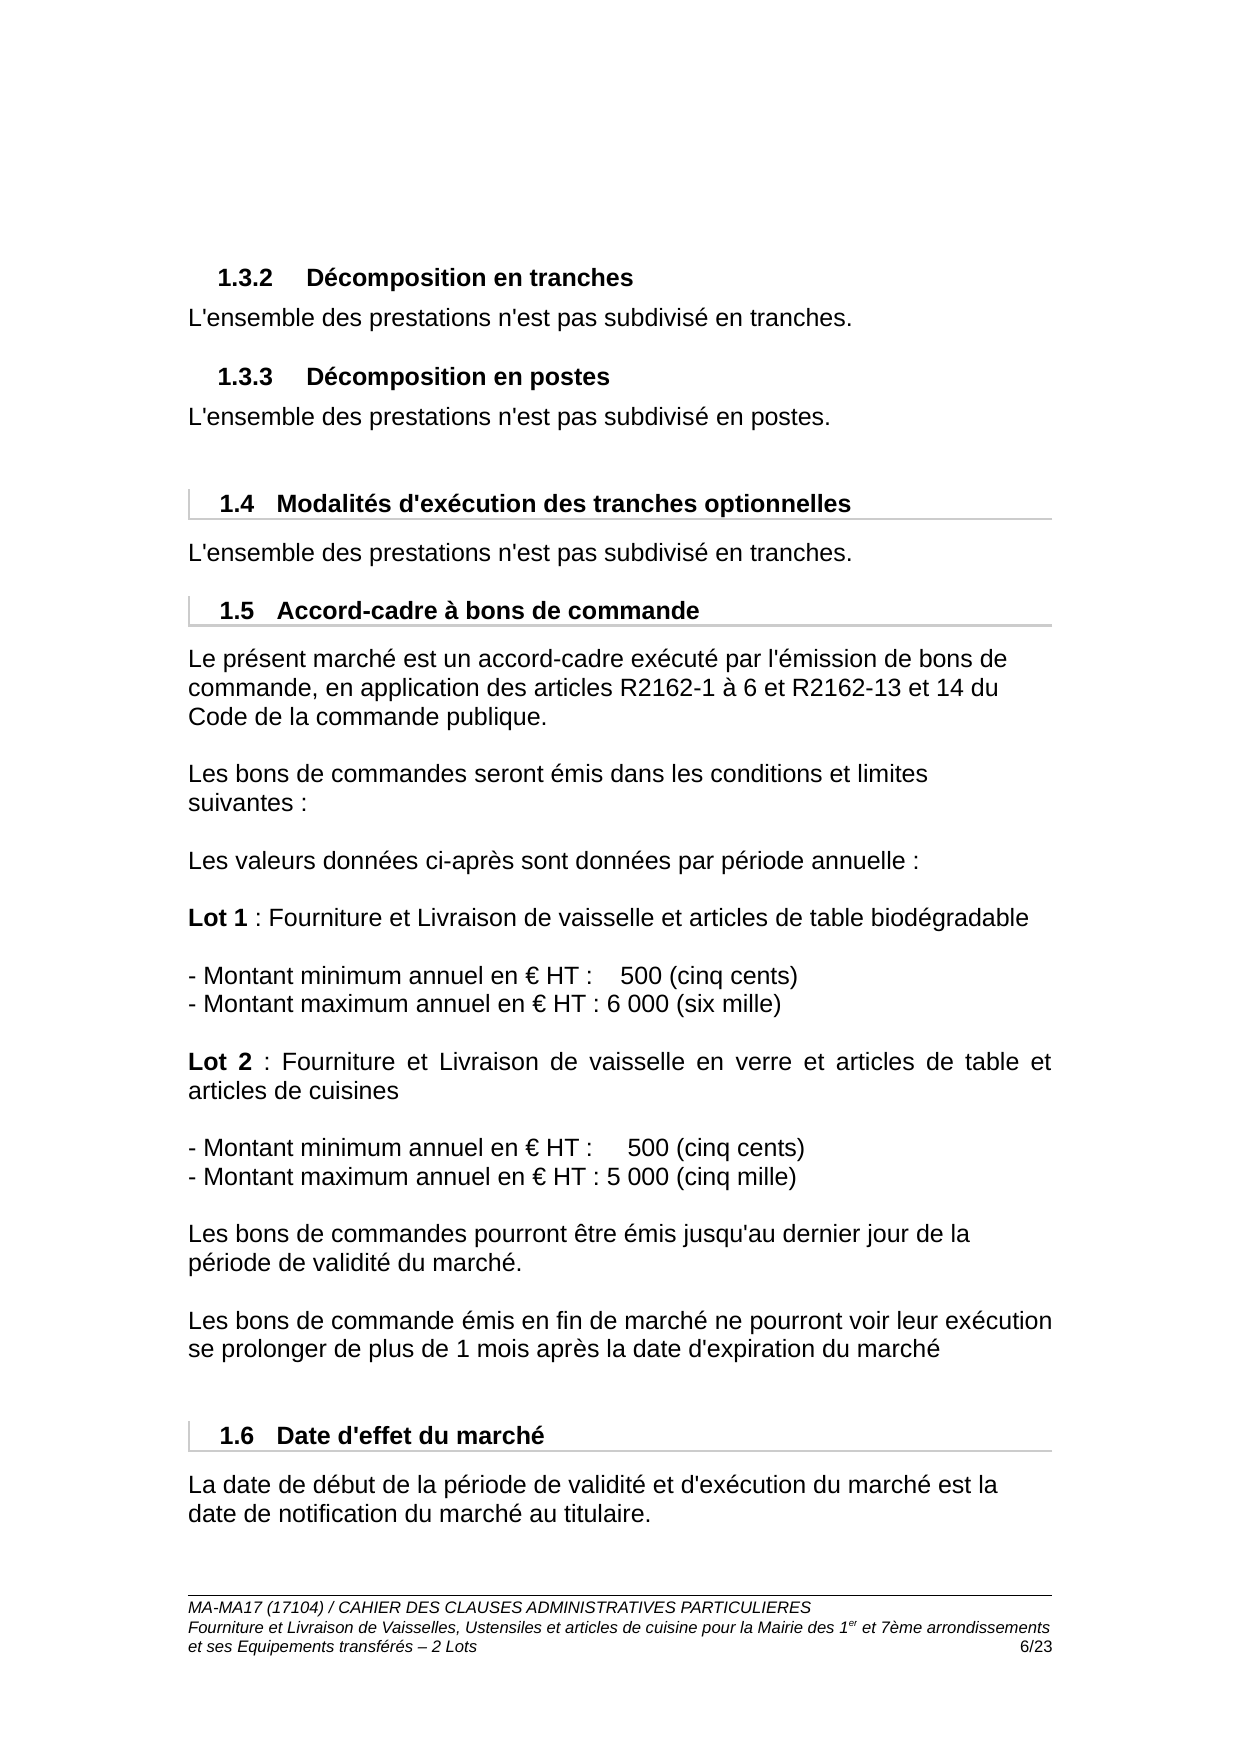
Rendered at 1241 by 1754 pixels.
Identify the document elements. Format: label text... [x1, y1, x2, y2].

text Les bons de commande émis en fin de marché ne pourront voir leur exécution se prolonger de plus de 1 mois après la date d'expiration du marché [188, 1306, 1052, 1363]
text - Montant maximum annuel en € HT : 6 000 (six mille) [188, 989, 1052, 1018]
subtitle Accord-cadre à bons de commande [190, 596, 1052, 624]
text Les valeurs données ci-après sont données par période annuelle : [188, 846, 1052, 874]
text La date de début de la période de validité et d'exécution du marché est la date de notification du marché au titulaire. [188, 1470, 1052, 1527]
text L'ensemble des prestations n'est pas subdivisé en tranches. [188, 303, 1052, 332]
text Les bons de commandes seront émis dans les conditions et limites suivantes : [188, 759, 1052, 817]
text - Montant minimum annuel en € HT : 500 (cinq cents) [188, 961, 1052, 989]
subtitle Modalités d'exécution des tranches optionnelles [190, 489, 1052, 518]
subtitle Décomposition en postes [188, 362, 1052, 390]
text L'ensemble des prestations n'est pas subdivisé en postes. [188, 402, 1052, 431]
subtitle Date d'effet du marché [190, 1421, 1052, 1450]
subtitle Décomposition en tranches [188, 263, 1052, 292]
text Les bons de commandes pourront être émis jusqu'au dernier jour de la période de validité du marché. [188, 1219, 1052, 1277]
text L'ensemble des prestations n'est pas subdivisé en tranches. [188, 538, 1052, 566]
text Le présent marché est un accord-cadre exécuté par l'émission de bons de commande, en application des articles R2162-1 à 6 et R2162-13 et 14 du Code de la commande publique. [188, 644, 1052, 731]
text - Montant maximum annuel en € HT : 5 000 (cinq mille) [188, 1162, 1052, 1191]
text Lot 1 : Fourniture et Livraison de vaisselle et articles de table biodégradable [188, 903, 1052, 932]
text Lot 2 : Fourniture et Livraison de vaisselle en verre et articles de table et articles de cuisines [188, 1047, 1052, 1104]
text - Montant minimum annuel en € HT : 500 (cinq cents) [188, 1133, 1052, 1162]
